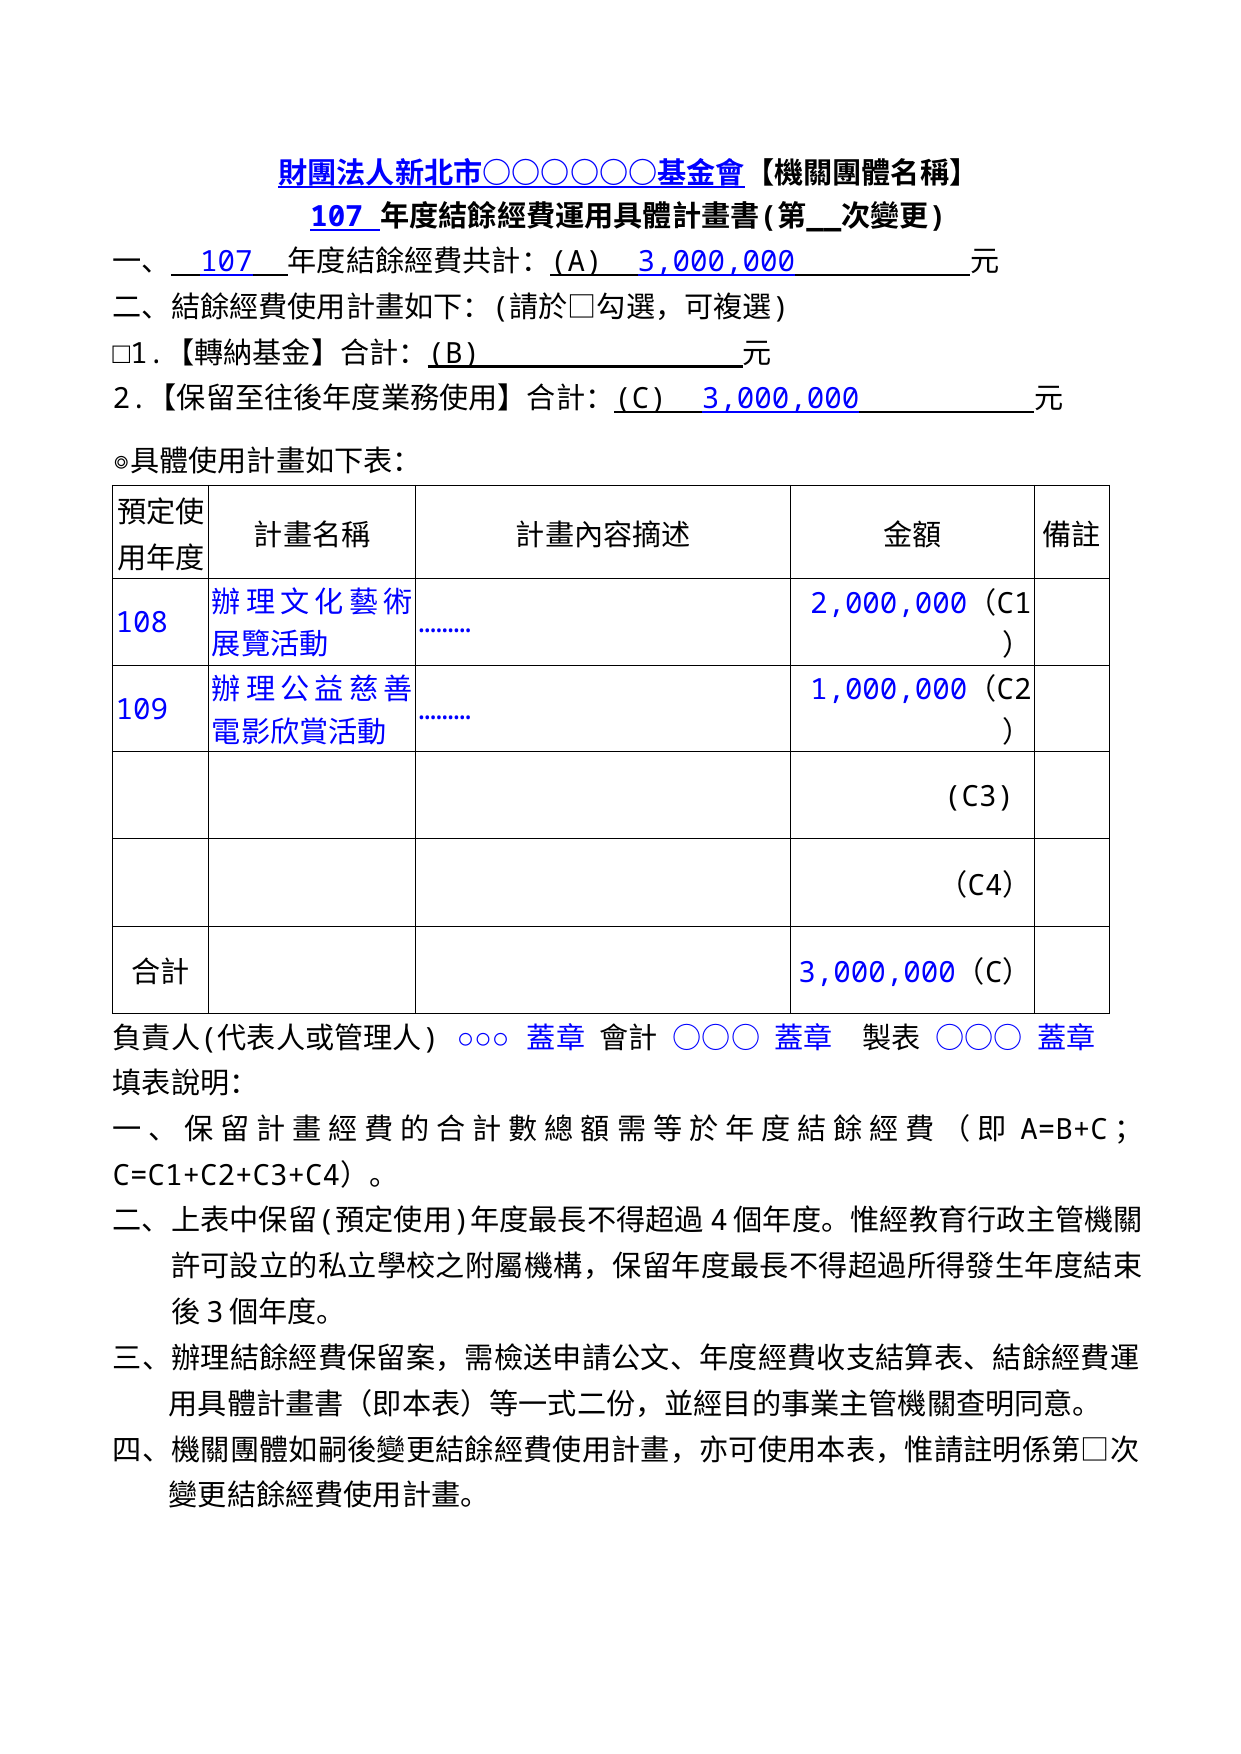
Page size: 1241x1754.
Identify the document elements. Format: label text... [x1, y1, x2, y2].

table_cell 108 [113, 579, 208, 665]
table_cell [416, 752, 790, 838]
table_cell [113, 839, 208, 926]
table_cell ……… [416, 579, 790, 665]
table_cell [416, 927, 790, 1013]
text ◎具體使用計畫如下表： [112, 418, 1144, 485]
table_header 備註 [1035, 486, 1109, 577]
text 二、結餘經費使用計畫如下：(請於□勾選，可複選) [112, 281, 1144, 326]
text 2.【保留至往後年度業務使用】合計：(C) 3,000,000 元 [112, 372, 1144, 418]
text 107 年度結餘經費運用具體計畫書(第__次變更) [112, 192, 1144, 235]
table_cell 辦理公益慈善電影欣賞活動 [209, 666, 415, 751]
table_cell ……… [416, 666, 790, 751]
text 財團法人新北市○○○○○○基金會【機關團體名稱】 [112, 150, 1144, 192]
table_cell 1,000,000（C2） [791, 666, 1034, 751]
table_cell [1035, 666, 1109, 751]
table_cell （C4） [791, 839, 1034, 926]
table_cell 辦理文化藝術展覽活動 [209, 579, 415, 665]
text 四、機關團體如嗣後變更結餘經費使用計畫，亦可使用本表，惟請註明係第□次變更結餘經費使用計畫。 [112, 1423, 1144, 1515]
table_cell [113, 752, 208, 838]
table_header 計畫名稱 [209, 486, 415, 577]
table_cell 3,000,000（C） [791, 927, 1034, 1013]
table_cell [1035, 839, 1109, 926]
table_cell [209, 839, 415, 926]
table_cell [209, 752, 415, 838]
table_header 預定使用年度 [113, 486, 208, 577]
text 負責人(代表人或管理人) ○○○ 蓋章 會計 ○○○ 蓋章 製表 ○○○ 蓋章 [112, 1014, 1144, 1057]
table_cell [416, 839, 790, 926]
table_cell 合計 [113, 927, 208, 1013]
table_cell 109 [113, 666, 208, 751]
table_cell [1035, 579, 1109, 665]
table_header 金額 [791, 486, 1034, 577]
text 填表說明： [112, 1057, 1144, 1102]
table_header 計畫內容摘述 [416, 486, 790, 577]
text 三、辦理結餘經費保留案，需檢送申請公文、年度經費收支結算表、結餘經費運用具體計畫書（即本表）等一式二份，並經目的事業主管機關查明同意。 [112, 1332, 1144, 1423]
text 一、 107 年度結餘經費共計：(A) 3,000,000 元 [112, 235, 1144, 281]
text □1.【轉納基金】合計：(B) 元 [112, 326, 1144, 372]
table_cell [209, 927, 415, 1013]
table_cell (C3) [791, 752, 1034, 838]
table_cell [1035, 752, 1109, 838]
table_cell 2,000,000（C1） [791, 579, 1034, 665]
text 二、上表中保留(預定使用)年度最長不得超過4個年度。惟經教育行政主管機關許可設立的私立學校之附屬機構，保留年度最長不得超過所得發生年度結束後3個年度。 [112, 1194, 1144, 1332]
table_cell [1035, 927, 1109, 1013]
text 一、保留計畫經費的合計數總額需等於年度結餘經費（即A=B+C；C=C1+C2+C3+C4）。 [112, 1102, 1144, 1194]
